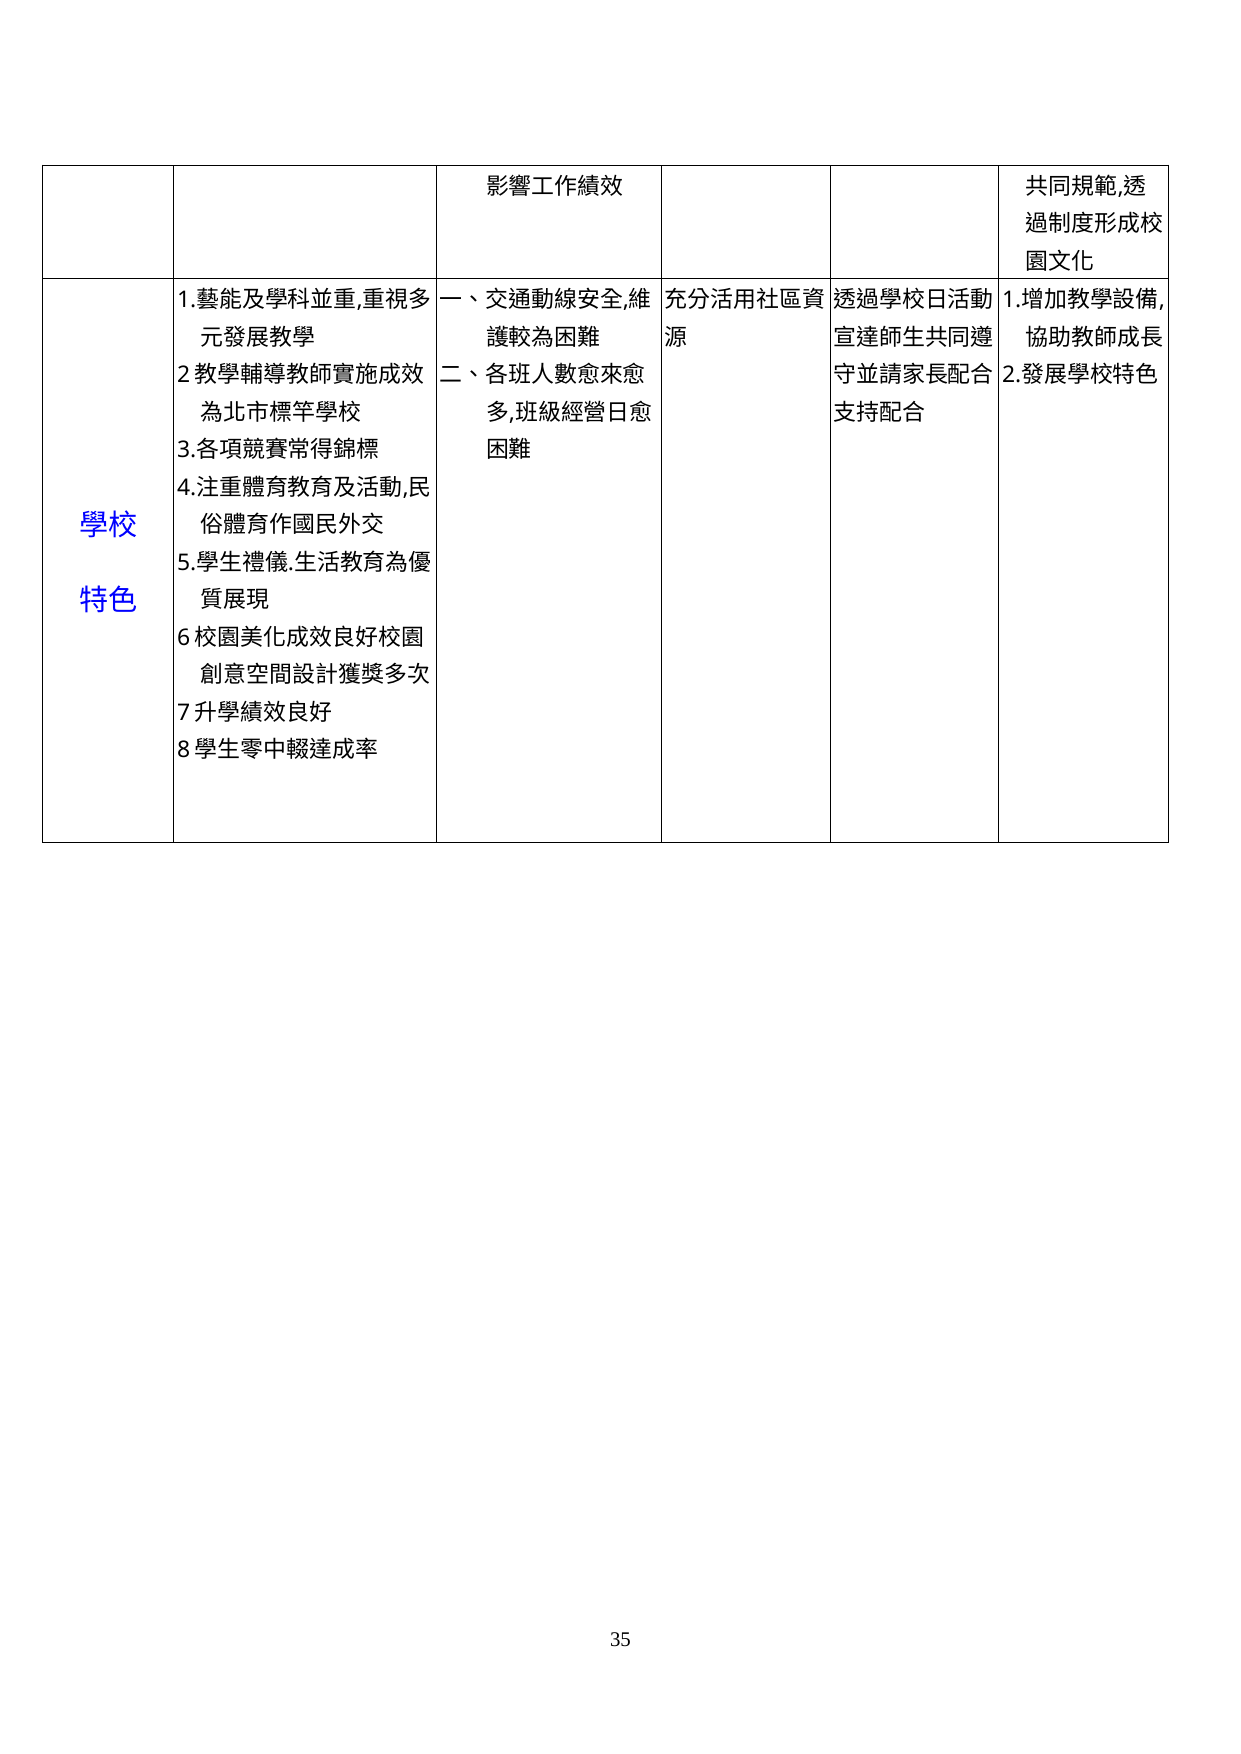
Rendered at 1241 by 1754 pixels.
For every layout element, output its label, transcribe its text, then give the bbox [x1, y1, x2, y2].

table_cell [174, 166, 436, 278]
table_cell [831, 166, 998, 278]
table_cell 影響工作績效 [437, 166, 661, 278]
table_cell [43, 166, 173, 278]
table_cell [662, 166, 830, 278]
table_cell 透過學校日活動宣達師生共同遵守並請家長配合支持配合 [831, 279, 998, 842]
table_cell 共同規範,透過制度形成校園文化 [999, 166, 1168, 278]
table_cell 1.藝能及學科並重,重視多元發展教學 2教學輔導教師實施成效為北市標竿學校 3.各項競賽常得錦標 4.注重體育教育及活動,民俗體育作國民外交 5.學生禮儀.生活教育為優質展現 6校園美化成效良好校園創意空間設計獲獎多次 7升學績效良好 8學生零中輟達成率 [174, 279, 436, 842]
table_cell 一、交通動線安全,維護較為困難 二、各班人數愈來愈多,班級經營日愈困難 [437, 279, 661, 842]
table_cell 1.增加教學設備,協助教師成長 2.發展學校特色 [999, 279, 1168, 842]
table_cell 學校 特色 [43, 279, 173, 842]
table_cell 充分活用社區資源 [662, 279, 830, 842]
